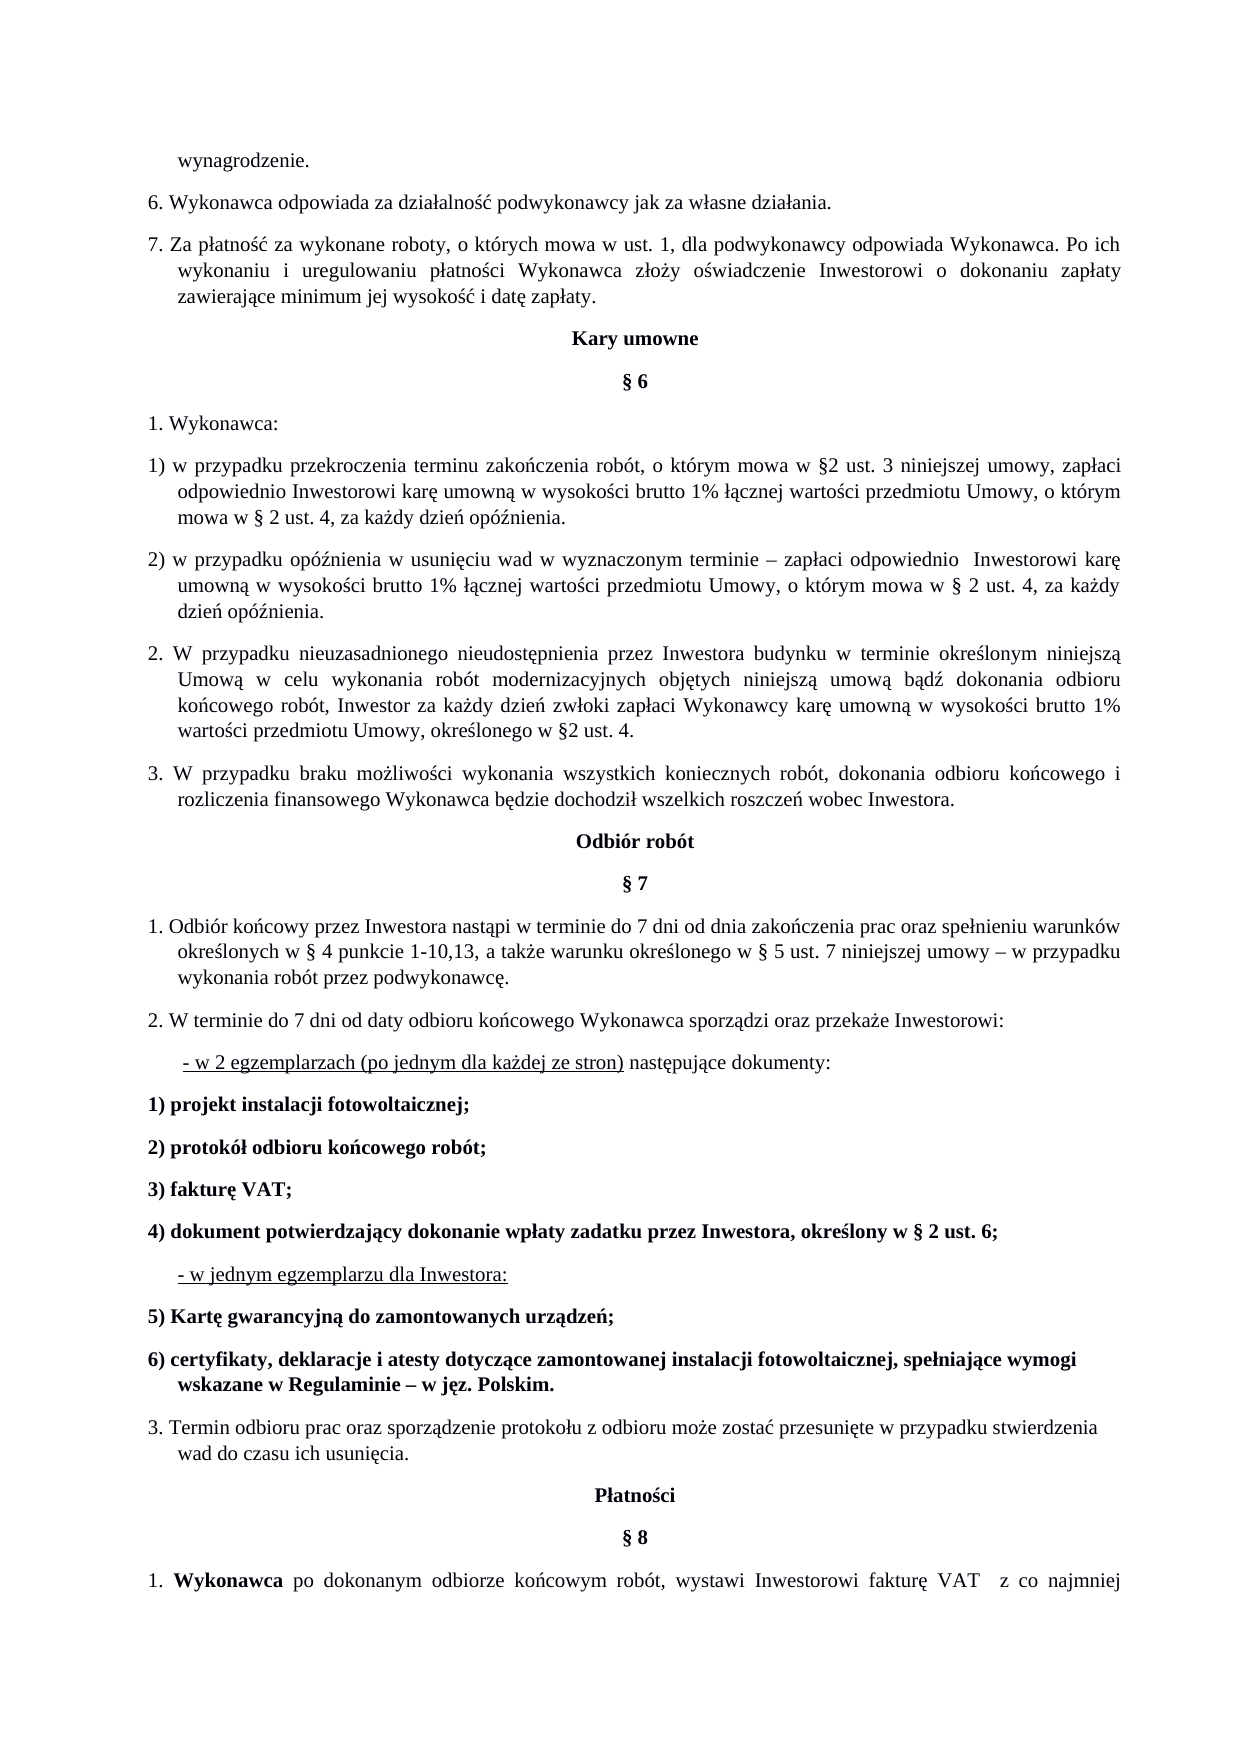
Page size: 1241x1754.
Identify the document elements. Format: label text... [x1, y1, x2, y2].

text 2. W przypadku nieuzasadnionego nieudostępnienia przez Inwestora budynku w terminie określonym niniejszą Umową w celu wykonania robót modernizacyjnych objętych niniejszą umową bądź dokonania odbioru końcowego robót, Inwestor za każdy dzień zwłoki zapłaci Wykonawcy karę umowną w wysokości brutto 1% wartości przedmiotu Umowy, określonego w §2 ust. 4. [148, 641, 1122, 742]
text 3. Termin odbioru prac oraz sporządzenie protokołu z odbioru może zostać przesunięte w przypadku stwierdzenia wad do czasu ich usunięcia. [148, 1415, 1122, 1464]
text Kary umowne [148, 326, 1122, 350]
text § 7 [148, 871, 1122, 895]
text 6. Wykonawca odpowiada za działalność podwykonawcy jak za własne działania. [148, 190, 1122, 214]
text 1. Wykonawca: [148, 411, 1122, 435]
text 6) certyfikaty, deklaracje i atesty dotyczące zamontowanej instalacji fotowoltaicznej, spełniające wymogi wskazane w Regulaminie – w jęz. Polskim. [148, 1347, 1122, 1396]
text 7. Za płatność za wykonane roboty, o których mowa w ust. 1, dla podwykonawcy odpowiada Wykonawca. Po ich wykonaniu i uregulowaniu płatności Wykonawca złoży oświadczenie Inwestorowi o dokonaniu zapłaty zawierające minimum jej wysokość i datę zapłaty. [148, 232, 1122, 308]
text Płatności [148, 1483, 1122, 1507]
text Odbiór robót [148, 829, 1122, 853]
text 2) w przypadku opóźnienia w usunięciu wad w wyznaczonym terminie – zapłaci odpowiednio Inwestorowi karę umowną w wysokości brutto 1% łącznej wartości przedmiotu Umowy, o którym mowa w § 2 ust. 4, za każdy dzień opóźnienia. [148, 547, 1122, 623]
text 1. Odbiór końcowy przez Inwestora nastąpi w terminie do 7 dni od dnia zakończenia prac oraz spełnieniu warunków określonych w § 4 punkcie 1-10,13, a także warunku określonego w § 5 ust. 7 niniejszej umowy – w przypadku wykonania robót przez podwykonawcę. [148, 914, 1122, 989]
text - w jednym egzemplarzu dla Inwestora: [177, 1262, 1122, 1286]
text wynagrodzenie. [148, 148, 1122, 172]
text 2. W terminie do 7 dni od daty odbioru końcowego Wykonawca sporządzi oraz przekaże Inwestorowi: [148, 1007, 1122, 1032]
text 3) fakturę VAT; [148, 1177, 1122, 1201]
text 3. W przypadku braku możliwości wykonania wszystkich koniecznych robót, dokonania odbioru końcowego i rozliczenia finansowego Wykonawca będzie dochodził wszelkich roszczeń wobec Inwestora. [148, 761, 1122, 811]
text 1) w przypadku przekroczenia terminu zakończenia robót, o którym mowa w §2 ust. 3 niniejszej umowy, zapłaci odpowiednio Inwestorowi karę umowną w wysokości brutto 1% łącznej wartości przedmiotu Umowy, o którym mowa w § 2 ust. 4, za każdy dzień opóźnienia. [148, 453, 1122, 529]
text - w 2 egzemplarzach (po jednym dla każdej ze stron) następujące dokumenty: [177, 1050, 1122, 1074]
text § 8 [148, 1525, 1122, 1549]
text 1) projekt instalacji fotowoltaicznej; [148, 1092, 1122, 1116]
text 5) Kartę gwarancyjną do zamontowanych urządzeń; [148, 1304, 1122, 1328]
text § 6 [148, 369, 1122, 393]
text 2) protokół odbioru końcowego robót; [148, 1135, 1122, 1159]
text 1. Wykonawca po dokonanym odbiorze końcowym robót, wystawi Inwestorowi fakturę VAT z co najmniej [148, 1568, 1122, 1592]
text 4) dokument potwierdzający dokonanie wpłaty zadatku przez Inwestora, określony w § 2 ust. 6; [148, 1219, 1122, 1243]
